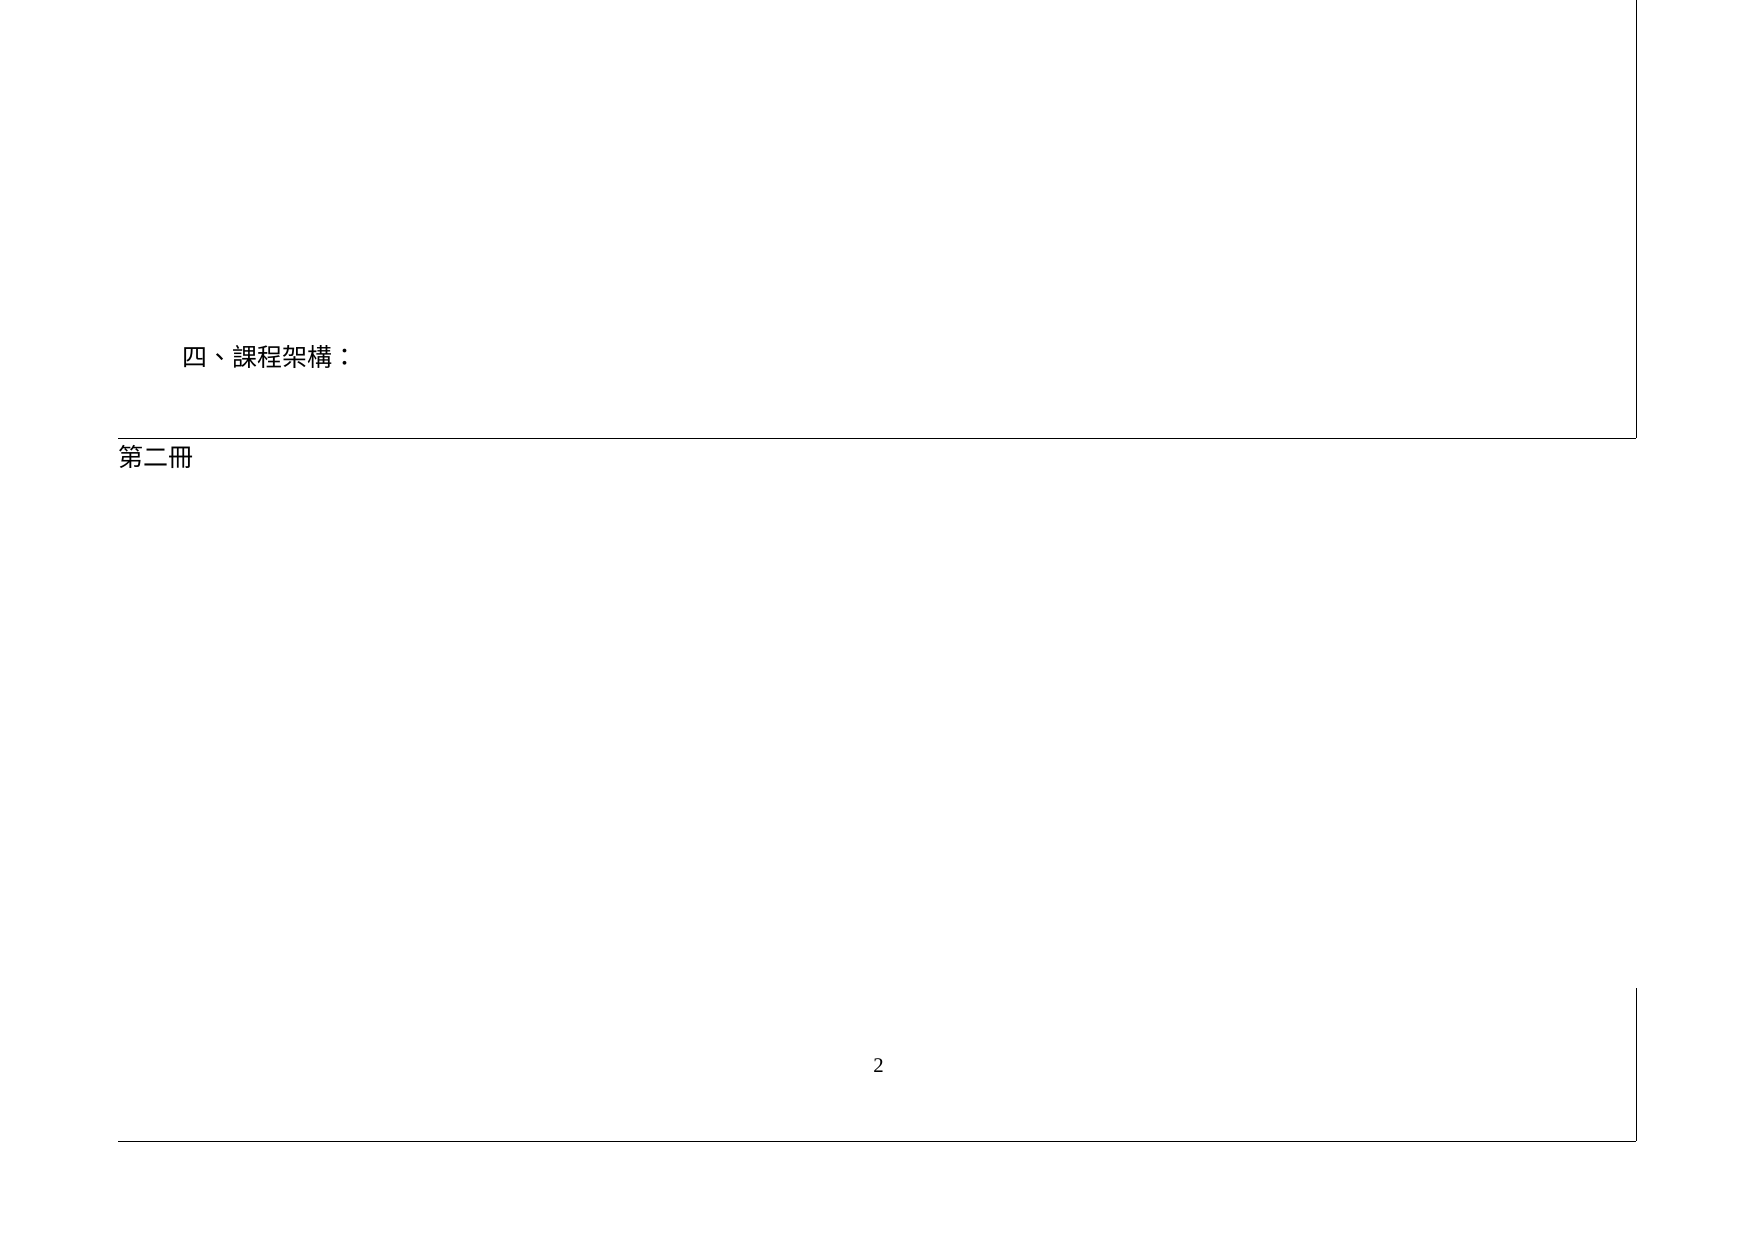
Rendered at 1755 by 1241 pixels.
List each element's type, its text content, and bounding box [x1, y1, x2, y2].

text 第二冊 [118, 438, 1636, 474]
text 四、課程架構： [118, 337, 1636, 438]
